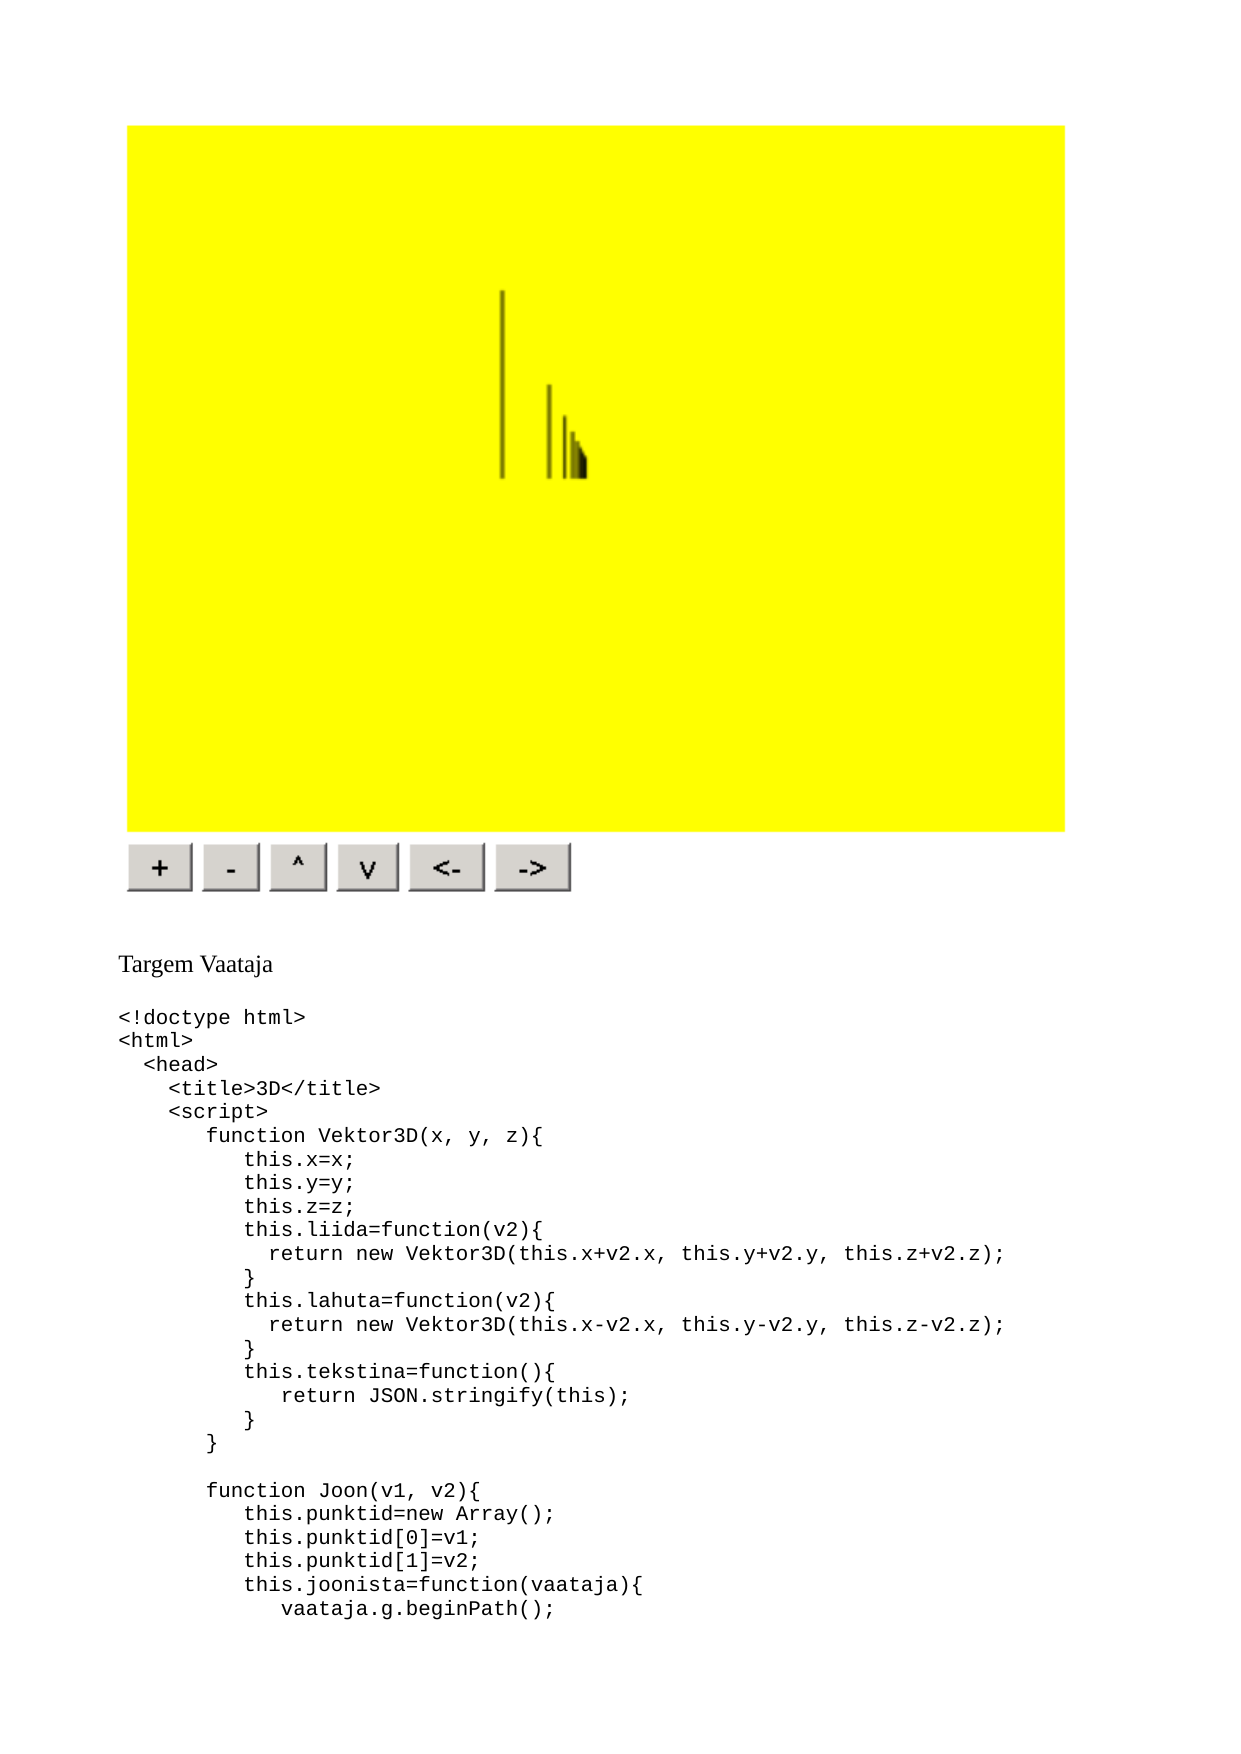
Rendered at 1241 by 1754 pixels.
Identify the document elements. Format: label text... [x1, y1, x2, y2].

text this.punktid[1]=v2; [118, 1551, 1122, 1574]
text } [118, 1432, 1122, 1456]
text this.punktid=new Array(); [118, 1503, 1122, 1527]
text Targem Vaataja [118, 949, 1122, 978]
text <script> [118, 1101, 1122, 1125]
text this.lahuta=function(v2){ [118, 1290, 1122, 1314]
text this.tekstina=function(){ [118, 1361, 1122, 1385]
text this.liida=function(v2){ [118, 1219, 1122, 1243]
text <!doctype html> [118, 1007, 1122, 1030]
text return JSON.stringify(this); [118, 1385, 1122, 1409]
text function Vektor3D(x, y, z){ [118, 1125, 1122, 1148]
text this.joonista=function(vaataja){ [118, 1574, 1122, 1598]
text this.y=y; [118, 1172, 1122, 1196]
text this.punktid[0]=v1; [118, 1527, 1122, 1551]
text <head> [118, 1054, 1122, 1078]
text <html> [118, 1030, 1122, 1054]
text function Joon(v1, v2){ [118, 1479, 1122, 1503]
text <title>3D</title> [118, 1078, 1122, 1101]
text return new Vektor3D(this.x-v2.x, this.y-v2.y, this.z-v2.z); [118, 1314, 1122, 1338]
text this.x=x; [118, 1148, 1122, 1172]
text } [118, 1338, 1122, 1361]
text } [118, 1267, 1122, 1290]
text this.z=z; [118, 1196, 1122, 1219]
text vaataja.g.beginPath(); [118, 1598, 1122, 1621]
text } [118, 1409, 1122, 1432]
text return new Vektor3D(this.x+v2.x, this.y+v2.y, this.z+v2.z); [118, 1243, 1122, 1267]
